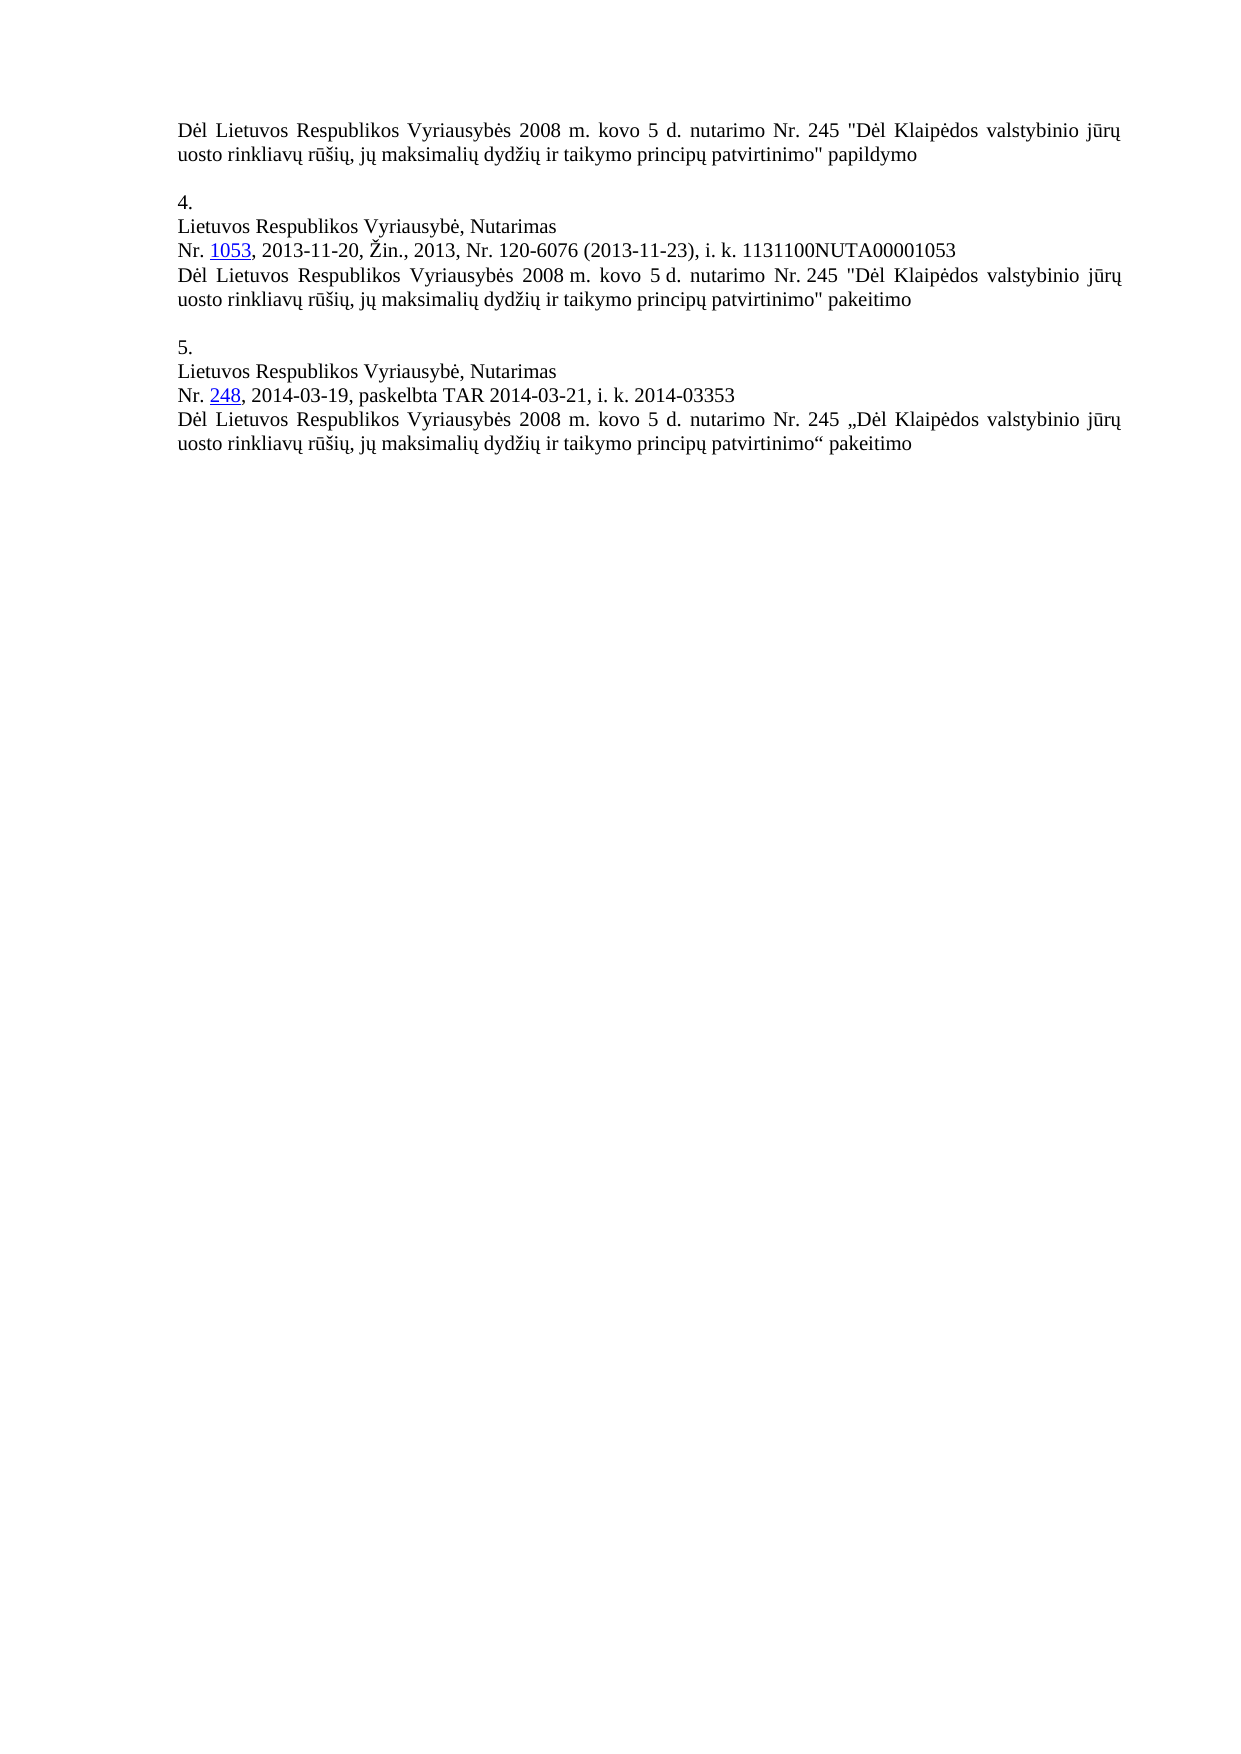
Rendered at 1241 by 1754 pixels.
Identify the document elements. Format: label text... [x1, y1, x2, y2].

text Nr. 248, 2014-03-19, paskelbta TAR 2014-03-21, i. k. 2014-03353 [177, 383, 1122, 407]
text Dėl Lietuvos Respublikos Vyriausybės 2008 m. kovo 5 d. nutarimo Nr. 245 „Dėl Klaipėdos valstybinio jūrų uosto rinkliavų rūšių, jų maksimalių dydžių ir taikymo principų patvirtinimo“ pakeitimo [177, 407, 1122, 455]
text Nr. 1053, 2013-11-20, Žin., 2013, Nr. 120-6076 (2013-11-23), i. k. 1131100NUTA00001053 [177, 238, 1122, 262]
text Lietuvos Respublikos Vyriausybė, Nutarimas [177, 214, 1122, 238]
text Lietuvos Respublikos Vyriausybė, Nutarimas [177, 359, 1122, 383]
text 4. [177, 190, 1122, 214]
text 5. [177, 335, 1122, 359]
text Dėl Lietuvos Respublikos Vyriausybės 2008 m. kovo 5 d. nutarimo Nr. 245 "Dėl Klaipėdos valstybinio jūrų uosto rinkliavų rūšių, jų maksimalių dydžių ir taikymo principų patvirtinimo" pakeitimo [177, 262, 1122, 311]
text Dėl Lietuvos Respublikos Vyriausybės 2008 m. kovo 5 d. nutarimo Nr. 245 "Dėl Klaipėdos valstybinio jūrų uosto rinkliavų rūšių, jų maksimalių dydžių ir taikymo principų patvirtinimo" papildymo [177, 118, 1122, 166]
